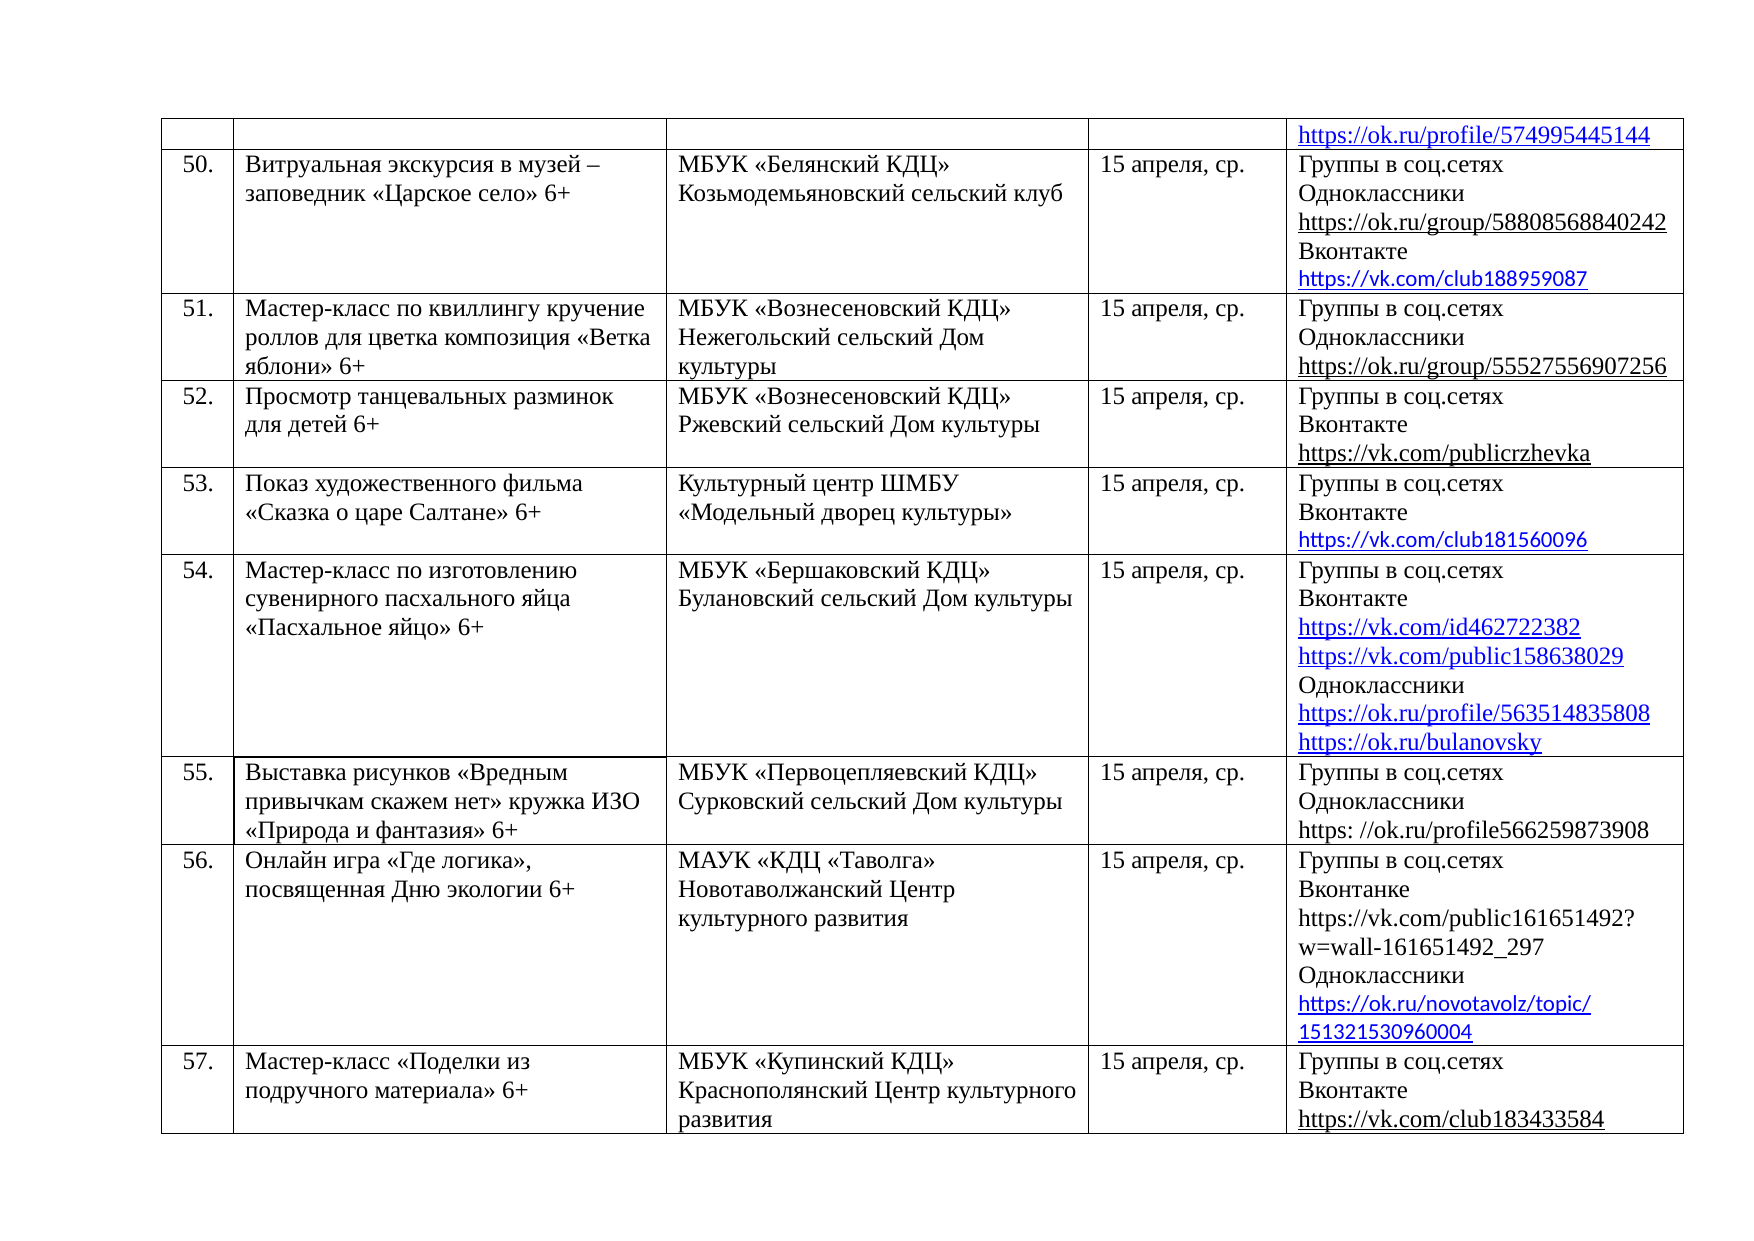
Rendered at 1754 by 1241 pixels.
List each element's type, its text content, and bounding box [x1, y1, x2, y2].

table_cell Группы в соц.сетях Вконтанке https://vk.com/public161651492?w=wall-161651492_297 Одноклассники https://ok.ru/novotavolz/topic/151321530960004 [1287, 845, 1683, 1045]
table_cell Группы в соц.сетях Вконтакте https://vk.com/club183433584 [1287, 1046, 1683, 1132]
table_cell Мастер-класс по изготовлению сувенирного пасхального яйца «Пасхальное яйцо» 6+ [234, 555, 666, 756]
table_cell Культурный центр ШМБУ «Модельный дворец культуры» [667, 468, 1088, 554]
table_cell 15 апреля, ср. [1089, 555, 1286, 756]
table_cell МБУК «Первоцепляевский КДЦ» Сурковский сельский Дом культуры [667, 757, 1088, 844]
table_cell Группы в соц.сетях Одноклассники https: //оk.ru/profile566259873908 [1287, 757, 1683, 844]
table_cell 15 апреля, ср. [1089, 1046, 1286, 1132]
table_cell [162, 555, 233, 756]
table_cell Мастер-класс по квиллингу кручение роллов для цветка композиция «Ветка яблони» 6+ [234, 294, 666, 380]
table_cell МБУК «Белянский КДЦ» Козьмодемьяновский сельский клуб [667, 150, 1088, 292]
table_cell МБУК «Вознесеновский КДЦ» Нежегольский сельский Дом культуры [667, 294, 1088, 380]
table_cell Витруальная экскурсия в музей – заповедник «Царское село» 6+ [234, 150, 666, 292]
table_cell 15 апреля, ср. [1089, 294, 1286, 380]
table_cell Группы в соц.сетях Вконтакте https://vk.com/publicrzhevka [1287, 381, 1683, 467]
table_cell Группы в соц.сетях Одноклассники https://ok.ru/group/58808568840242 Вконтакте https://vk.com/club188959087 [1287, 150, 1683, 292]
table_cell 15 апреля, ср. [1089, 757, 1286, 844]
table_cell [234, 119, 666, 148]
table_cell Группы в соц.сетях Одноклассники https://ok.ru/group/55527556907256 [1287, 294, 1683, 380]
table_cell Выставка рисунков «Вредным привычкам скажем нет» кружка ИЗО «Природа и фантазия» 6+ [235, 758, 666, 844]
table_cell [667, 119, 1088, 148]
table_cell Онлайн игра «Где логика», посвященная Дню экологии 6+ [234, 845, 666, 1045]
table_cell Просмотр танцевальных разминок для детей 6+ [234, 381, 666, 467]
table_cell МАУК «КДЦ «Таволга» Новотаволжанский Центр культурного развития [667, 845, 1088, 1045]
table_cell https://ok.ru/profile/574995445144 [1287, 119, 1683, 148]
table_cell Группы в соц.сетях Вконтакте https://vk.com/club181560096 [1287, 468, 1683, 554]
table_cell [162, 757, 233, 844]
table_cell [162, 845, 233, 1045]
table_cell МБУК «Купинский КДЦ» Краснополянский Центр культурного развития [667, 1046, 1088, 1132]
table_cell Группы в соц.сетях Вконтакте https://vk.com/id462722382 https://vk.com/public158638029 Одноклассники https://ok.ru/profile/563514835808 https://ok.ru/bulanovsky [1287, 555, 1683, 756]
table_cell 15 апреля, ср. [1089, 845, 1286, 1045]
table_cell [162, 381, 233, 467]
table_cell 15 апреля, ср. [1089, 381, 1286, 467]
table_cell [162, 119, 233, 148]
table_cell 15 апреля, ср. [1089, 468, 1286, 554]
table_cell [162, 468, 233, 554]
table_cell [162, 294, 233, 380]
table_cell [162, 1046, 233, 1132]
table_cell Показ художественного фильма «Сказка о царе Салтане» 6+ [234, 468, 666, 554]
table_cell [1089, 119, 1286, 148]
table_cell Мастер-класс «Поделки из подручного материала» 6+ [234, 1046, 666, 1132]
table_cell МБУК «Вознесеновский КДЦ» Ржевский сельский Дом культуры [667, 381, 1088, 467]
table_cell [162, 150, 233, 292]
table_cell 15 апреля, ср. [1089, 150, 1286, 292]
table_cell МБУК «Бершаковский КДЦ» Булановский сельский Дом культуры [667, 555, 1088, 756]
